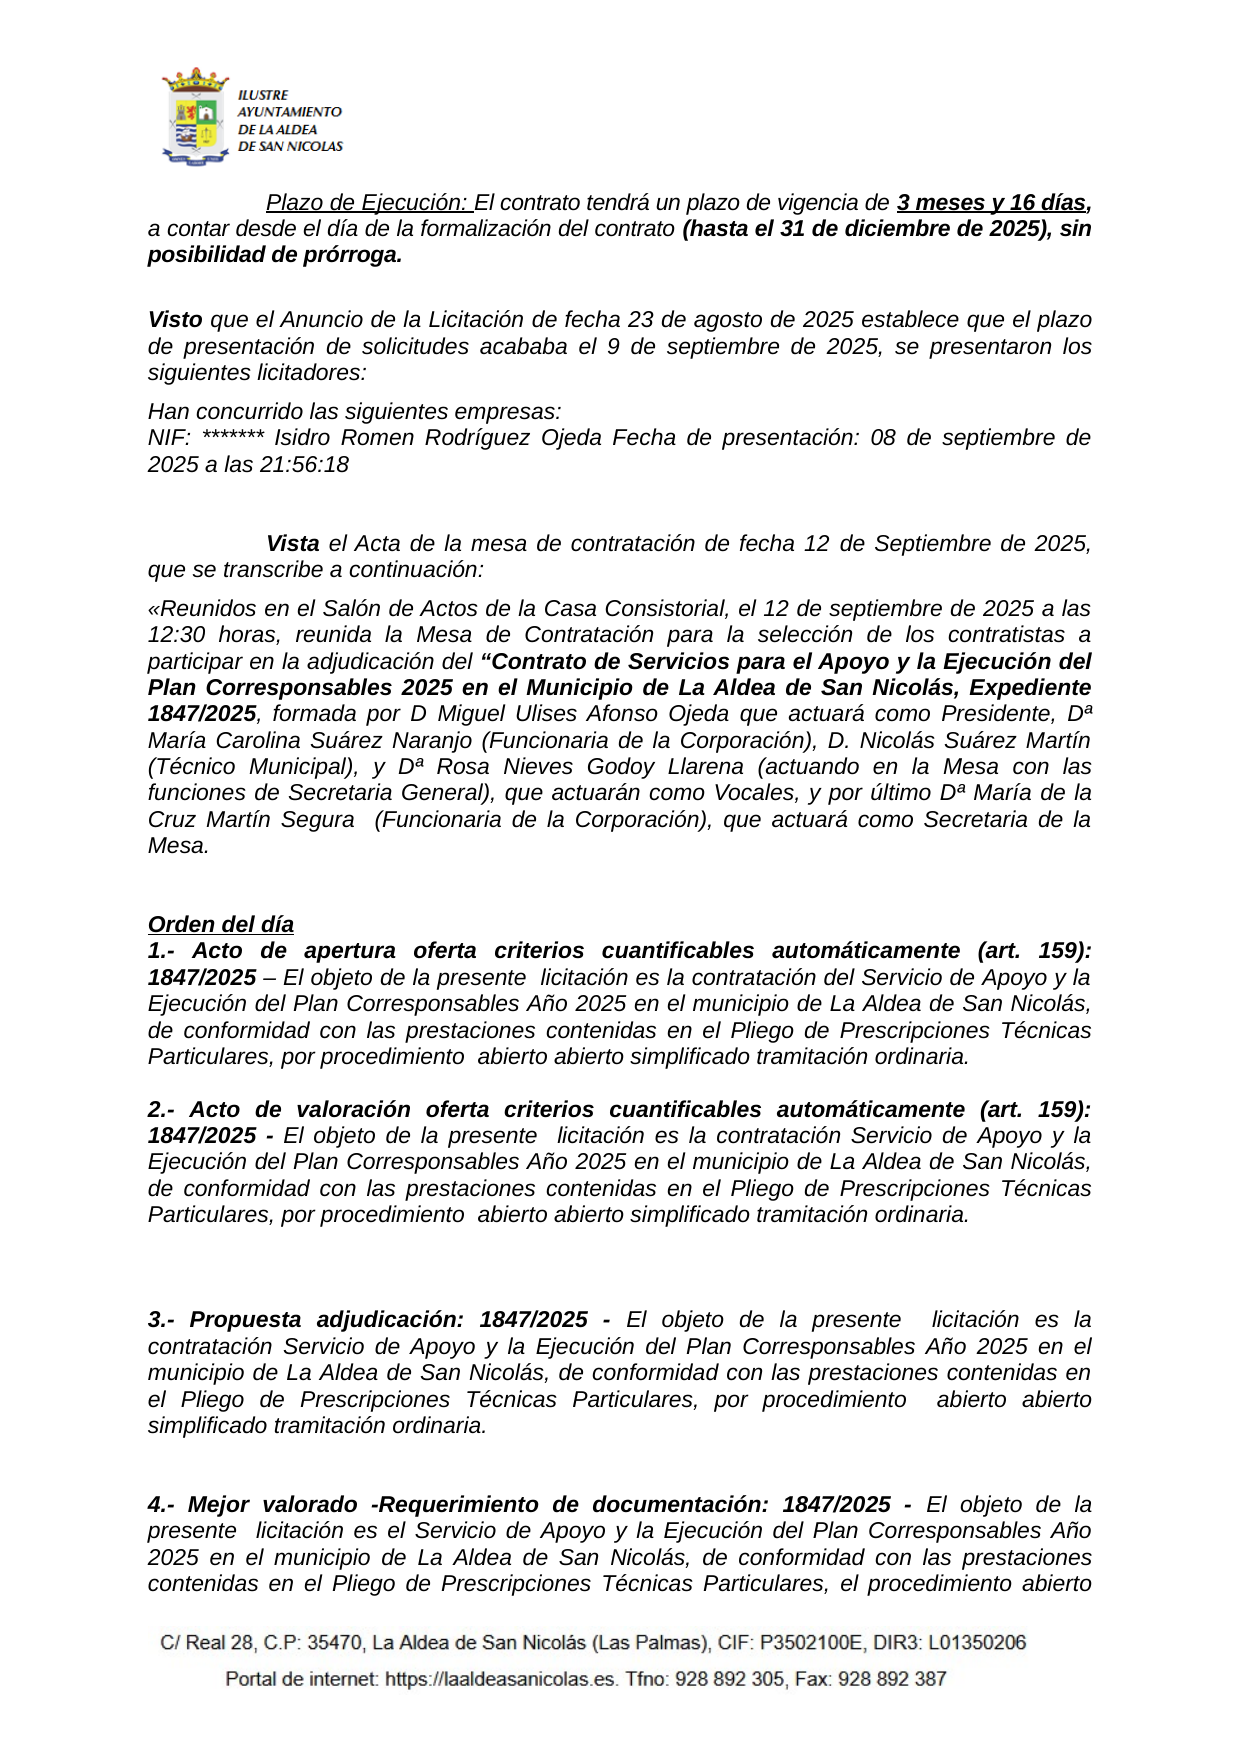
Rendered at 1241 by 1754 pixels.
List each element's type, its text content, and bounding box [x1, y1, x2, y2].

picture [148, 1626, 1033, 1695]
text 1.- Acto de apertura oferta criterios cuantificables automáticamente (art. 159): 1847/2025 – El objeto de la presente licitación es la contratación del Servicio de Apoyo y la Ejecución del Plan Corresponsables Año 2025 en el municipio de La Aldea de San Nicolás, de conformidad con las prestaciones contenidas en el Pliego de Prescripciones Técnicas Particulares, por procedimiento abierto abierto simplificado tramitación ordinaria. [148, 937, 1093, 1069]
text NIF: ******* Isidro Romen Rodríguez Ojeda Fecha de presentación: 08 de septiembre de 2025 a las 21:56:18 [148, 424, 1093, 477]
text Han concurrido las siguientes empresas: [148, 398, 1093, 424]
text 2.- Acto de valoración oferta criterios cuantificables automáticamente (art. 159): 1847/2025 - El objeto de la presente licitación es la contratación Servicio de Apoyo y la Ejecución del Plan Corresponsables Año 2025 en el municipio de La Aldea de San Nicolás, de conformidad con las prestaciones contenidas en el Pliego de Prescripciones Técnicas Particulares, por procedimiento abierto abierto simplificado tramitación ordinaria. [148, 1096, 1093, 1227]
text 4.- Mejor valorado -Requerimiento de documentación: 1847/2025 - El objeto de la presente licitación es el Servicio de Apoyo y la Ejecución del Plan Corresponsables Año 2025 en el municipio de La Aldea de San Nicolás, de conformidad con las prestaciones contenidas en el Pliego de Prescripciones Técnicas Particulares, el procedimiento abierto [148, 1491, 1093, 1596]
text Visto que el Anuncio de la Licitación de fecha 23 de agosto de 2025 establece que el plazo de presentación de solicitudes acababa el 9 de septiembre de 2025, se presentaron los siguientes licitadores: [148, 306, 1093, 385]
text Orden del día [148, 911, 1093, 937]
text 3.- Propuesta adjudicación: 1847/2025 - El objeto de la presente licitación es la contratación Servicio de Apoyo y la Ejecución del Plan Corresponsables Año 2025 en el municipio de La Aldea de San Nicolás, de conformidad con las prestaciones contenidas en el Pliego de Prescripciones Técnicas Particulares, por procedimiento abierto abierto simplificado tramitación ordinaria. [148, 1306, 1093, 1438]
text Plazo de Ejecución: El contrato tendrá un plazo de vigencia de 3 meses y 16 días, a contar desde el día de la formalización del contrato (hasta el 31 de diciembre de 2025), sin posibilidad de prórroga. [148, 188, 1093, 267]
picture [148, 59, 359, 174]
text Vista el Acta de la mesa de contratación de fecha 12 de Septiembre de 2025, que se transcribe a continuación: [148, 530, 1093, 582]
text «Reunidos en el Salón de Actos de la Casa Consistorial, el 12 de septiembre de 2025 a las 12:30 horas, reunida la Mesa de Contratación para la selección de los contratistas a participar en la adjudicación del “Contrato de Servicios para el Apoyo y la Ejecución del Plan Corresponsables 2025 en el Municipio de La Aldea de San Nicolás, Expediente 1847/2025, formada por D Miguel Ulises Afonso Ojeda que actuará como Presidente, Dª María Carolina Suárez Naranjo (Funcionaria de la Corporación), D. Nicolás Suárez Martín (Técnico Municipal), y Dª Rosa Nieves Godoy Llarena (actuando en la Mesa con las funciones de Secretaria General), que actuarán como Vocales, y por último Dª María de la Cruz Martín Segura (Funcionaria de la Corporación), que actuará como Secretaria de la Mesa. [148, 595, 1093, 858]
